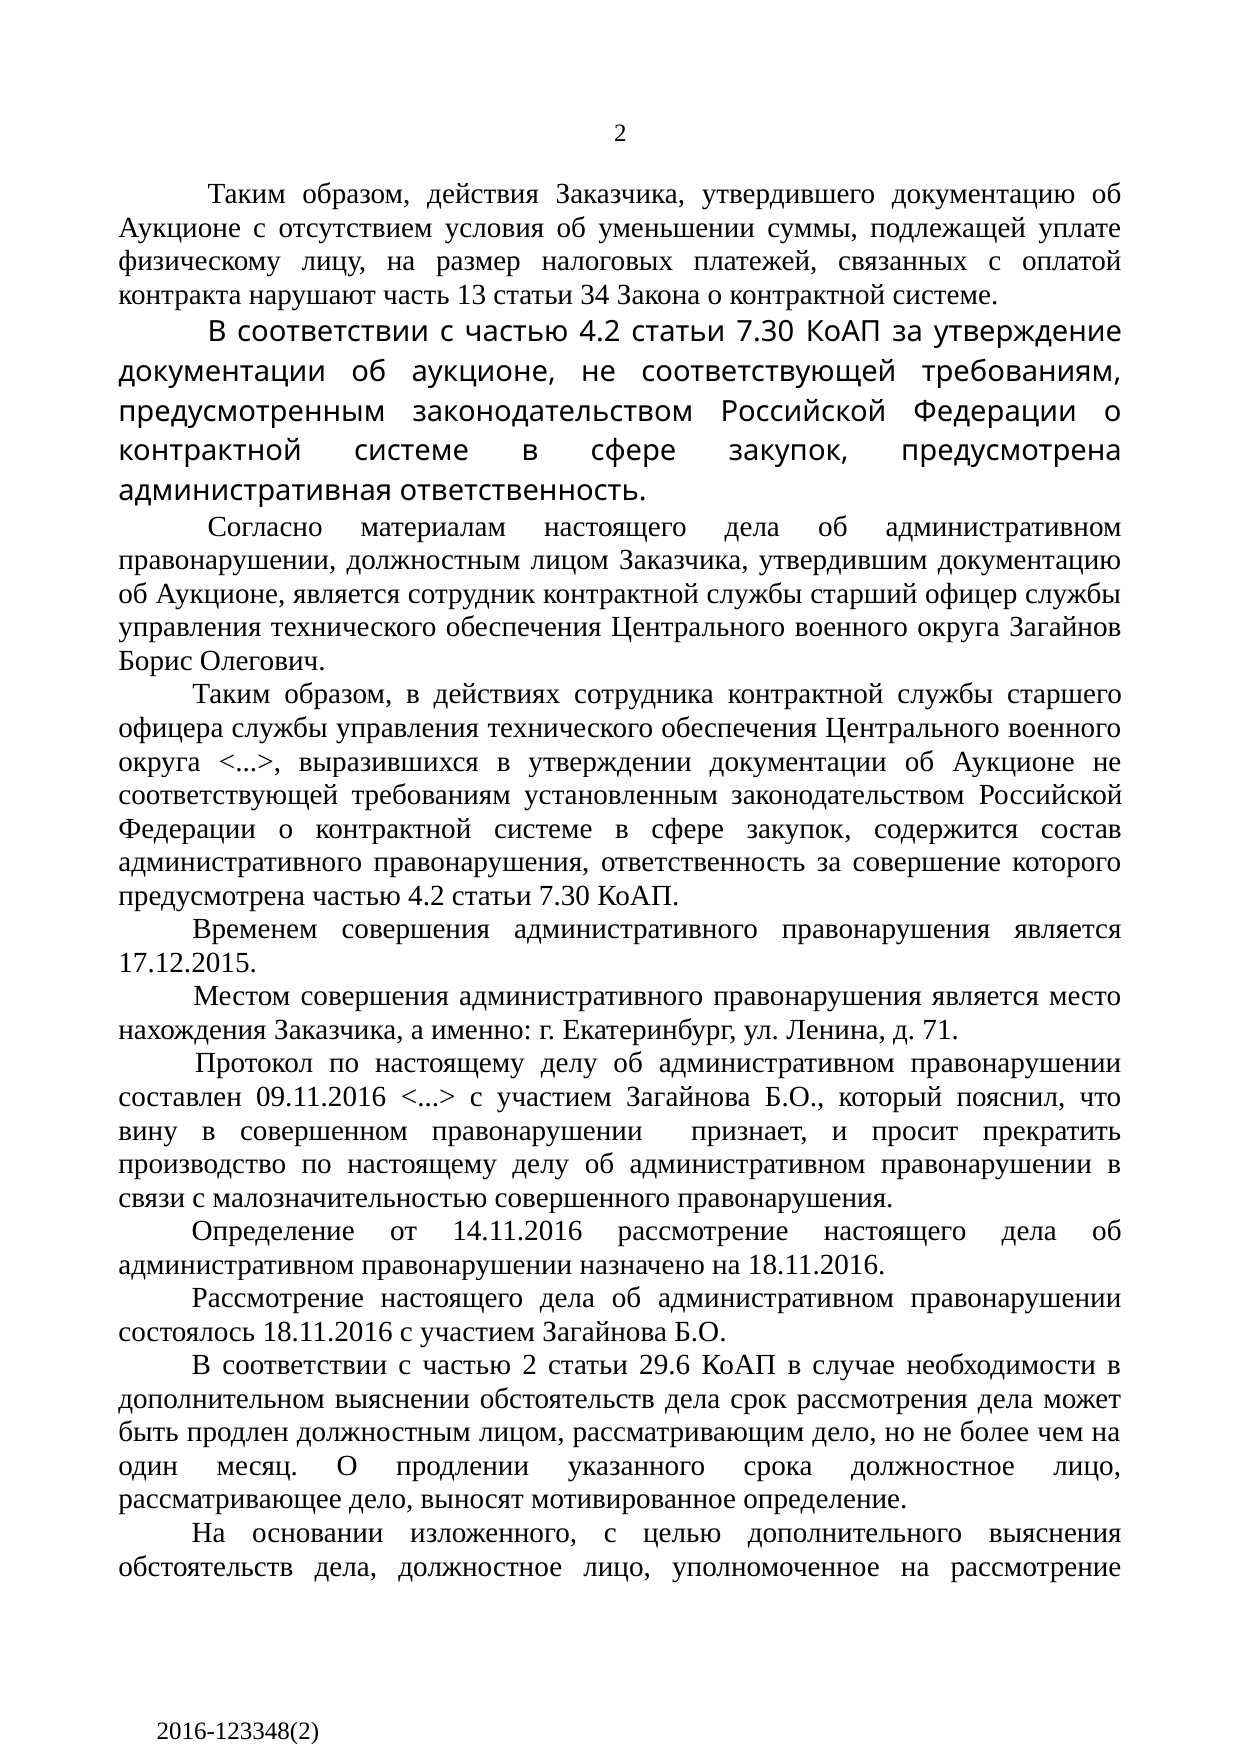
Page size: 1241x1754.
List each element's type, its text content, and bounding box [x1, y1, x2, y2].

text В соответствии с частью 4.2 статьи 7.30 КоАП за утверждение документации об аукционе, не соответствующей требованиям, предусмотренным законодательством Российской Федерации о контрактной системе в сфере закупок, предусмотрена административная ответственность. [118, 311, 1122, 509]
text Таким образом, в действиях сотрудника контрактной службы старшего офицера службы управления технического обеспечения Центрального военного округа <...>, выразившихся в утверждении документации об Аукционе не соответствующей требованиям установленным законодательством Российской Федерации о контрактной системе в сфере закупок, содержится состав административного правонарушения, ответственность за совершение которого предусмотрена частью 4.2 статьи 7.30 КоАП. [118, 677, 1122, 911]
text На основании изложенного, с целью дополнительного выяснения обстоятельств дела, должностное лицо, уполномоченное на рассмотрение [118, 1515, 1122, 1582]
text Таким образом, действия Заказчика, утвердившего документацию об Аукционе с отсутствием условия об уменьшении суммы, подлежащей уплате физическому лицу, на размер налоговых платежей, связанных с оплатой контракта нарушают часть 13 статьи 34 Закона о контрактной системе. [118, 176, 1122, 311]
text Протокол по настоящему делу об административном правонарушении составлен 09.11.2016 <...> с участием Загайнова Б.О., который пояснил, что вину в совершенном правонарушении признает, и просит прекратить производство по настоящему делу об административном правонарушении в связи с малозначительностью совершенного правонарушения. [118, 1046, 1122, 1213]
text Рассмотрение настоящего дела об административном правонарушении состоялось 18.11.2016 с участием Загайнова Б.О. [118, 1280, 1122, 1347]
text Местом совершения административного правонарушения является место нахождения Заказчика, а именно: г. Екатеринбург, ул. Ленина, д. 71. [118, 978, 1122, 1046]
text Временем совершения административного правонарушения является 17.12.2015. [118, 911, 1122, 978]
text Определение от 14.11.2016 рассмотрение настоящего дела об административном правонарушении назначено на 18.11.2016. [118, 1213, 1122, 1280]
text Согласно материалам настоящего дела об административном правонарушении, должностным лицом Заказчика, утвердившим документацию об Аукционе, является сотрудник контрактной службы старший офицер службы управления технического обеспечения Центрального военного округа Загайнов Борис Олегович. [118, 509, 1122, 677]
text В соответствии с частью 2 статьи 29.6 КоАП в случае необходимости в дополнительном выяснении обстоятельств дела срок рассмотрения дела может быть продлен должностным лицом, рассматривающим дело, но не более чем на один месяц. О продлении указанного срока должностное лицо, рассматривающее дело, выносят мотивированное определение. [118, 1347, 1122, 1515]
